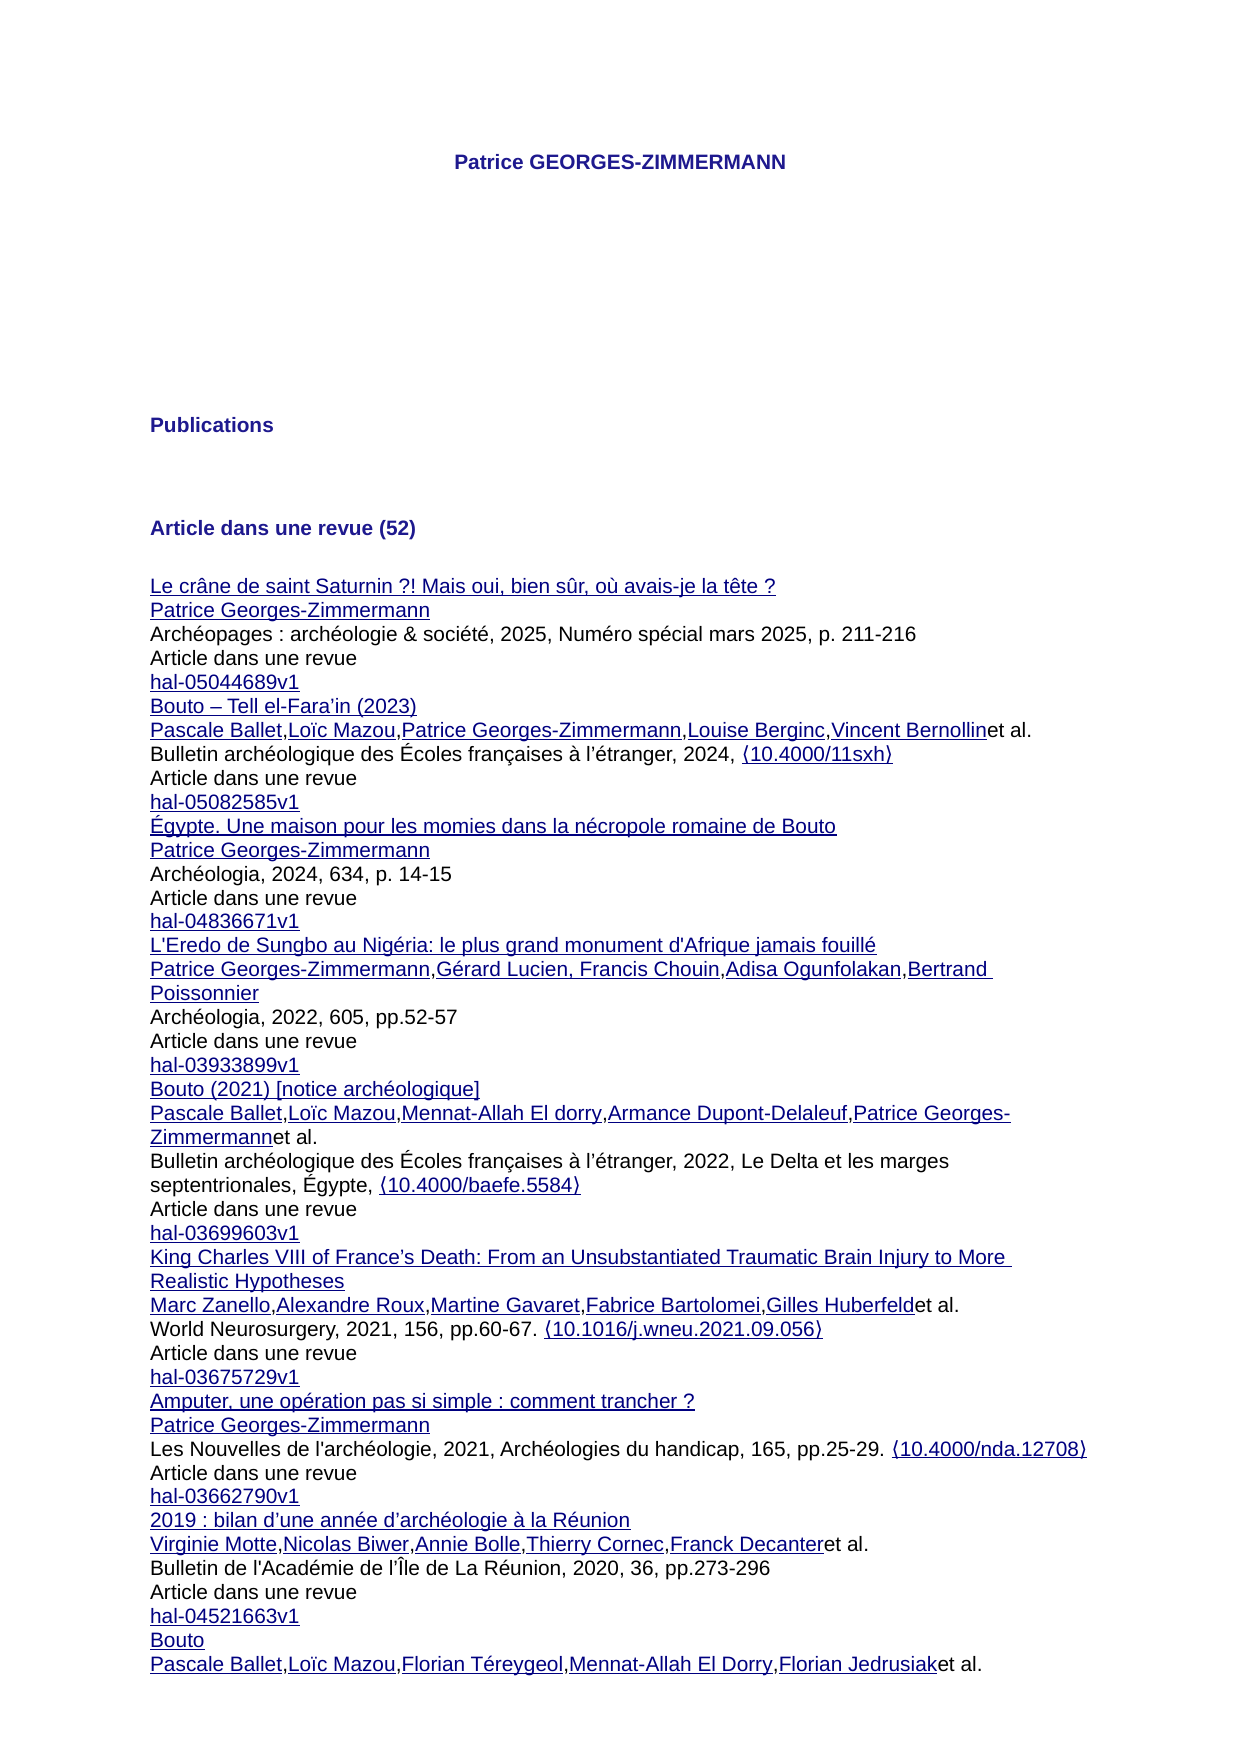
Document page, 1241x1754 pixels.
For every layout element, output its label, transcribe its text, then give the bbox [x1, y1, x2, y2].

table_cell Amputer, une opération pas si simple : comment trancher ? Patrice Georges-Zimmermann Les Nouvelles de l'archéologie, 2021, Archéologies du handicap, 165, pp.25-29. ⟨10.4000/nda.12708⟩ Article dans une revue hal-03662790v1 [150, 1389, 1090, 1508]
table_cell 2019 : bilan d’une année d’archéologie à la Réunion Virginie Motte,Nicolas Biwer,Annie Bolle,Thierry Cornec,Franck Decanteret al. Bulletin de l'Académie de l’Île de La Réunion, 2020, 36, pp.273-296 Article dans une revue hal-04521663v1 [150, 1508, 1090, 1628]
table_cell King Charles VIII of France’s Death: From an Unsubstantiated Traumatic Brain Injury to More Realistic Hypotheses Marc Zanello,Alexandre Roux,Martine Gavaret,Fabrice Bartolomei,Gilles Huberfeldet al. World Neurosurgery, 2021, 156, pp.60-67. ⟨10.1016/j.wneu.2021.09.056⟩ Article dans une revue hal-03675729v1 [150, 1245, 1090, 1388]
table_cell Égypte. Une maison pour les momies dans la nécropole romaine de Bouto Patrice Georges-Zimmermann Archéologia, 2024, 634, p. 14-15 Article dans une revue hal-04836671v1 [150, 814, 1090, 933]
table_header Le crâne de saint Saturnin ?! Mais oui, bien sûr, où avais-je la tête ? Patrice Georges-Zimmermann Archéopages : archéologie & société, 2025, Numéro spécial mars 2025, p. 211-216 Article dans une revue hal-05044689v1 [150, 574, 1090, 694]
table_cell Bouto (2021) [notice archéologique] Pascale Ballet,Loïc Mazou,Mennat-Allah El dorry,Armance Dupont-Delaleuf,Patrice Georges-Zimmermannet al. Bulletin archéologique des Écoles françaises à l’étranger, 2022, Le Delta et les marges septentrionales, Égypte, ⟨10.4000/baefe.5584⟩ Article dans une revue hal-03699603v1 [150, 1077, 1090, 1245]
table_cell Bouto – Tell el-Fara’in (2023) Pascale Ballet,Loïc Mazou,Patrice Georges-Zimmermann,Louise Berginc,Vincent Bernollinet al. Bulletin archéologique des Écoles françaises à l’étranger, 2024, ⟨10.4000/11sxh⟩ Article dans une revue hal-05082585v1 [150, 694, 1090, 813]
subtitle Patrice GEORGES-ZIMMERMANN [150, 150, 1090, 174]
table_cell Bouto Pascale Ballet,Loïc Mazou,Florian Téreygeol,Mennat-Allah El Dorry,Florian Jedrusiaket al. [150, 1628, 1090, 1676]
table_cell L'Eredo de Sungbo au Nigéria: le plus grand monument d'Afrique jamais fouillé Patrice Georges-Zimmermann,Gérard Lucien, Francis Chouin,Adisa Ogunfolakan,Bertrand Poissonnier Archéologia, 2022, 605, pp.52-57 Article dans une revue hal-03933899v1 [150, 933, 1090, 1077]
subtitle Article dans une revue (52) [150, 516, 1090, 539]
subtitle Publications [150, 412, 1090, 436]
